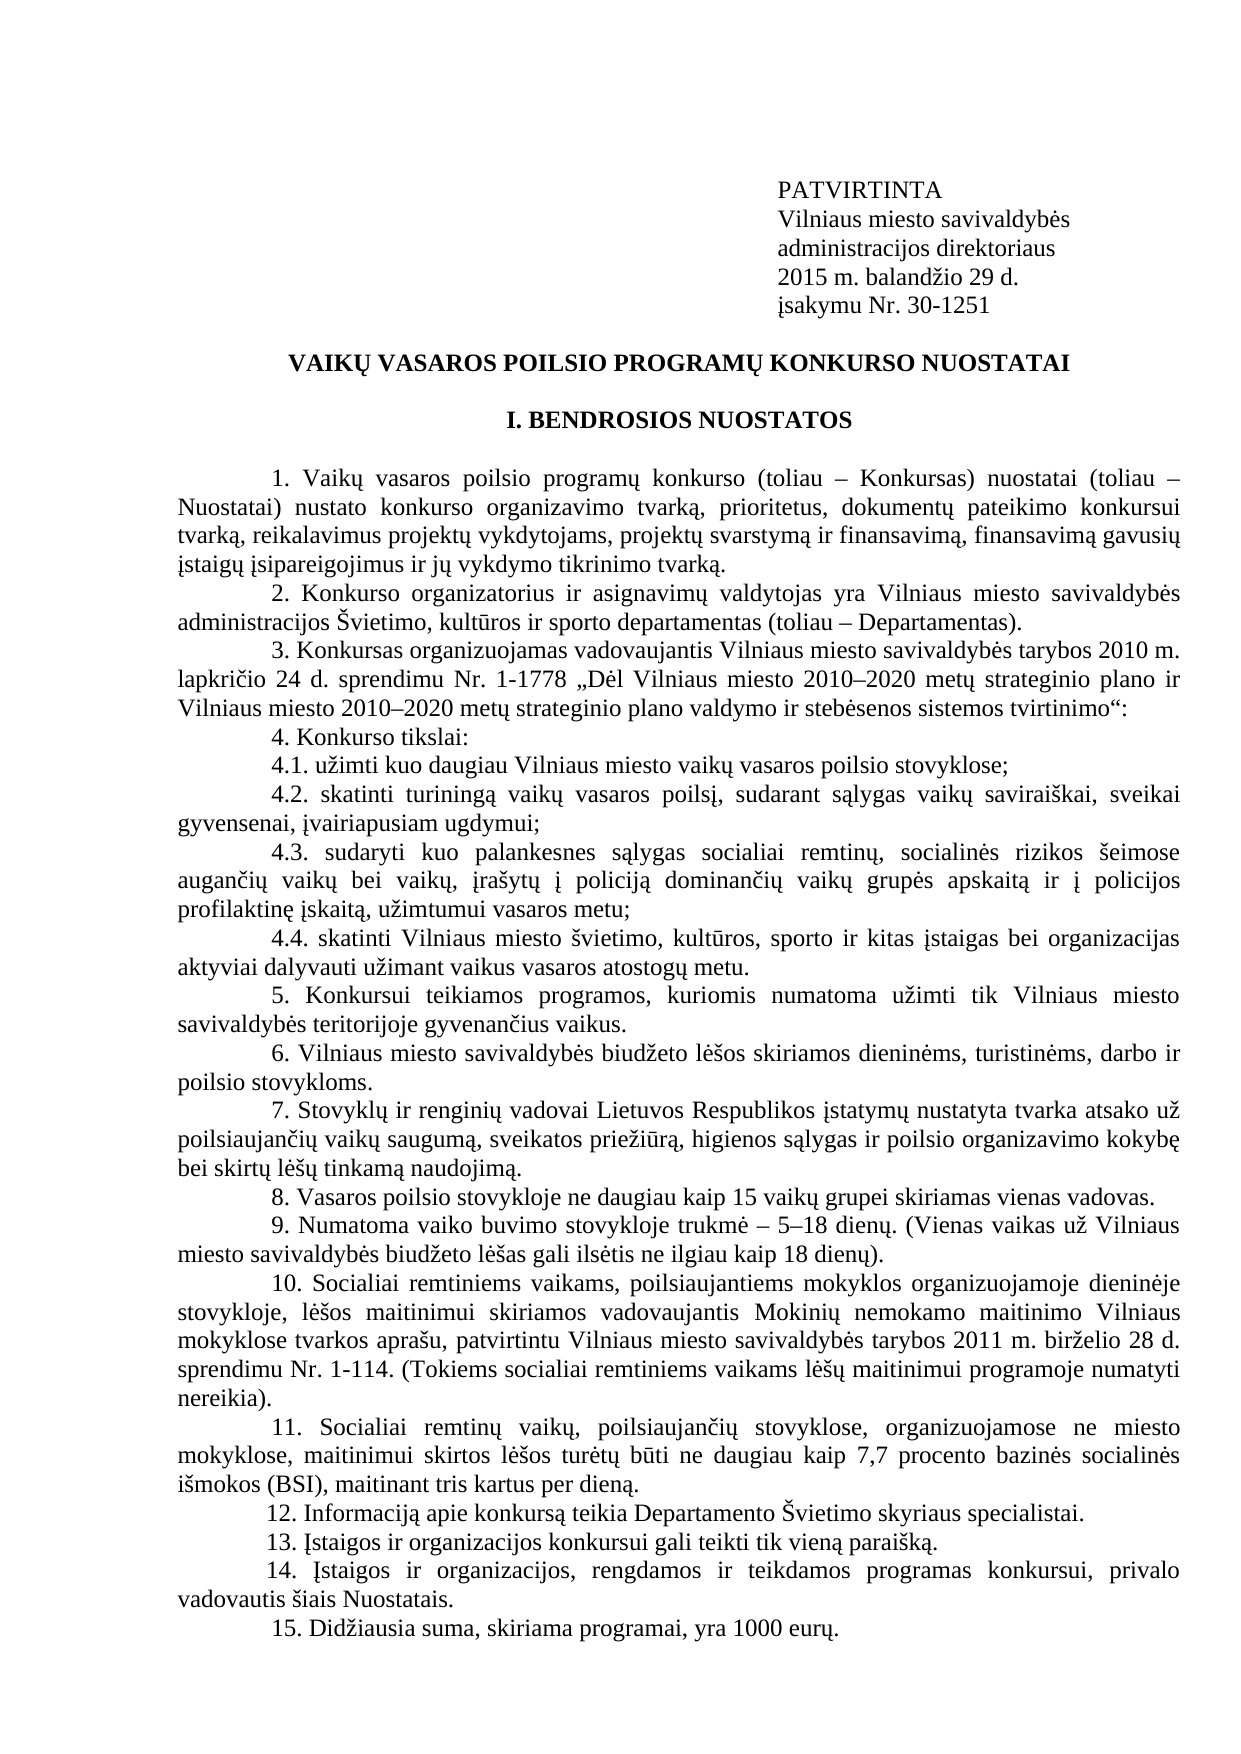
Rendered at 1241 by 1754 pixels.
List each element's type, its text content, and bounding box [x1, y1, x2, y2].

text 14. Įstaigos ir organizacijos, rengdamos ir teikdamos programas konkursui, privalo vadovautis šiais Nuostatais. [177, 1556, 1181, 1613]
text 5. Konkursui teikiamos programos, kuriomis numatoma užimti tik Vilniaus miesto savivaldybės teritorijoje gyvenančius vaikus. [177, 981, 1181, 1038]
text 11. Socialiai remtinų vaikų, poilsiaujančių stovyklose, organizuojamose ne miesto mokyklose, maitinimui skirtos lėšos turėtų būti ne daugiau kaip 7,7 procento bazinės socialinės išmokos (BSI), maitinant tris kartus per dieną. [177, 1412, 1181, 1498]
text 15. Didžiausia suma, skiriama programai, yra 1000 eurų. [177, 1613, 1181, 1642]
text PATVIRTINTA [177, 176, 1181, 204]
text 7. Stovyklų ir renginių vadovai Lietuvos Respublikos įstatymų nustatyta tvarka atsako už poilsiaujančių vaikų saugumą, sveikatos priežiūrą, higienos sąlygas ir poilsio organizavimo kokybę bei skirtų lėšų tinkamą naudojimą. [177, 1096, 1181, 1182]
text 2015 m. balandžio 29 d. [177, 262, 1181, 291]
text 2. Konkurso organizatorius ir asignavimų valdytojas yra Vilniaus miesto savivaldybės administracijos Švietimo, kultūros ir sporto departamentas (toliau – Departamentas). [177, 578, 1181, 636]
text 3. Konkursas organizuojamas vadovaujantis Vilniaus miesto savivaldybės tarybos 2010 m. lapkričio 24 d. sprendimu Nr. 1-1778 „Dėl Vilniaus miesto 2010–2020 metų strateginio plano ir Vilniaus miesto 2010–2020 metų strateginio plano valdymo ir stebėsenos sistemos tvirtinimo“: [177, 636, 1181, 722]
text 9. Numatoma vaiko buvimo stovykloje trukmė – 5–18 dienų. (Vienas vaikas už Vilniaus miesto savivaldybės biudžeto lėšas gali ilsėtis ne ilgiau kaip 18 dienų). [177, 1211, 1181, 1268]
text administracijos direktoriaus [177, 233, 1181, 262]
text 4.3. sudaryti kuo palankesnes sąlygas socialiai remtinų, socialinės rizikos šeimose augančių vaikų bei vaikų, įrašytų į policiją dominančių vaikų grupės apskaitą ir į policijos profilaktinę įskaitą, užimtumui vasaros metu; [177, 837, 1181, 923]
text VAIKŲ VASAROS POILSIO PROGRAMŲ KONKURSO NUOSTATAI [177, 348, 1181, 377]
text 12. Informaciją apie konkursą teikia Departamento Švietimo skyriaus specialistai. [177, 1498, 1181, 1527]
text 1. Vaikų vasaros poilsio programų konkurso (toliau – Konkursas) nuostatai (toliau – Nuostatai) nustato konkurso organizavimo tvarką, prioritetus, dokumentų pateikimo konkursui tvarką, reikalavimus projektų vykdytojams, projektų svarstymą ir finansavimą, finansavimą gavusių įstaigų įsipareigojimus ir jų vykdymo tikrinimo tvarką. [177, 463, 1181, 578]
text 10. Socialiai remtiniems vaikams, poilsiaujantiems mokyklos organizuojamoje dieninėje stovykloje, lėšos maitinimui skiriamos vadovaujantis Mokinių nemokamo maitinimo Vilniaus mokyklose tvarkos aprašu, patvirtintu Vilniaus miesto savivaldybės tarybos 2011 m. birželio 28 d. sprendimu Nr. 1-114. (Tokiems socialiai remtiniems vaikams lėšų maitinimui programoje numatyti nereikia). [177, 1268, 1181, 1412]
text 6. Vilniaus miesto savivaldybės biudžeto lėšos skiriamos dieninėms, turistinėms, darbo ir poilsio stovykloms. [177, 1038, 1181, 1096]
text 8. Vasaros poilsio stovykloje ne daugiau kaip 15 vaikų grupei skiriamas vienas vadovas. [177, 1182, 1181, 1211]
text 4.2. skatinti turiningą vaikų vasaros poilsį, sudarant sąlygas vaikų saviraiškai, sveikai gyvensenai, įvairiapusiam ugdymui; [177, 779, 1181, 837]
text 4. Konkurso tikslai: [177, 722, 1181, 751]
text 13. Įstaigos ir organizacijos konkursui gali teikti tik vieną paraišką. [177, 1527, 1181, 1556]
text Vilniaus miesto savivaldybės [177, 204, 1181, 233]
text įsakymu Nr. 30-1251 [177, 291, 1181, 319]
text 4.4. skatinti Vilniaus miesto švietimo, kultūros, sporto ir kitas įstaigas bei organizacijas aktyviai dalyvauti užimant vaikus vasaros atostogų metu. [177, 923, 1181, 981]
text 4.1. užimti kuo daugiau Vilniaus miesto vaikų vasaros poilsio stovyklose; [177, 751, 1181, 779]
text I. BENDROSIOS NUOSTATOS [177, 406, 1181, 434]
